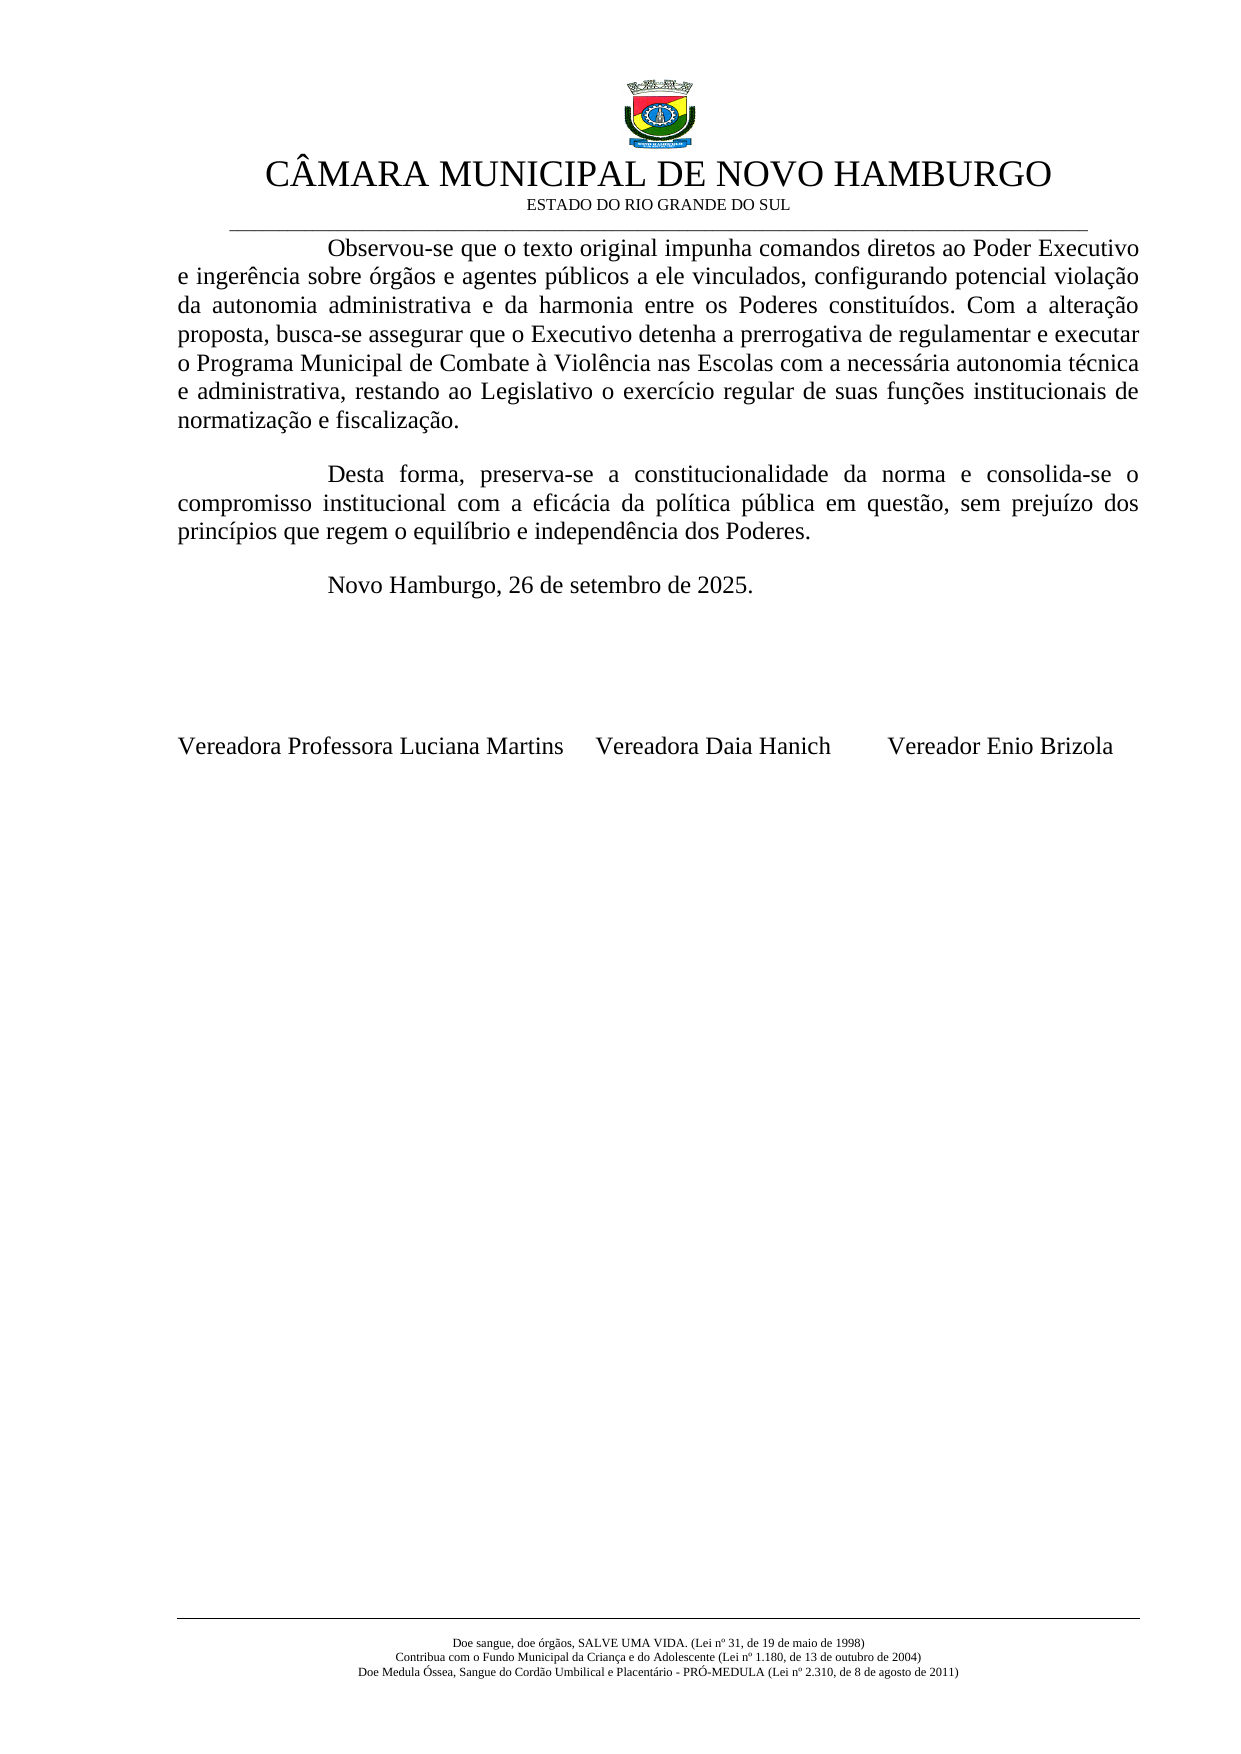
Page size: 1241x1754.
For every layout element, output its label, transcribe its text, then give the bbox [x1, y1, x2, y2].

picture [618, 75, 698, 152]
text Novo Hamburgo, 26 de setembro de 2025. [177, 570, 1140, 599]
text Vereadora Professora Luciana Martins Vereadora Daia Hanich Vereador Enio Brizola [177, 731, 1140, 760]
text Observou-se que o texto original impunha comandos diretos ao Poder Executivo e ingerência sobre órgãos e agentes públicos a ele vinculados, configurando potencial violação da autonomia administrativa e da harmonia entre os Poderes constituídos. Com a alteração proposta, busca-se assegurar que o Executivo detenha a prerrogativa de regulamentar e executar o Programa Municipal de Combate à Violência nas Escolas com a necessária autonomia técnica e administrativa, restando ao Legislativo o exercício regular de suas funções institucionais de normatização e fiscalização. [177, 233, 1140, 434]
text Desta forma, preserva-se a constitucionalidade da norma e consolida-se o compromisso institucional com a eficácia da política pública em questão, sem prejuízo dos princípios que regem o equilíbrio e independência dos Poderes. [177, 459, 1140, 545]
